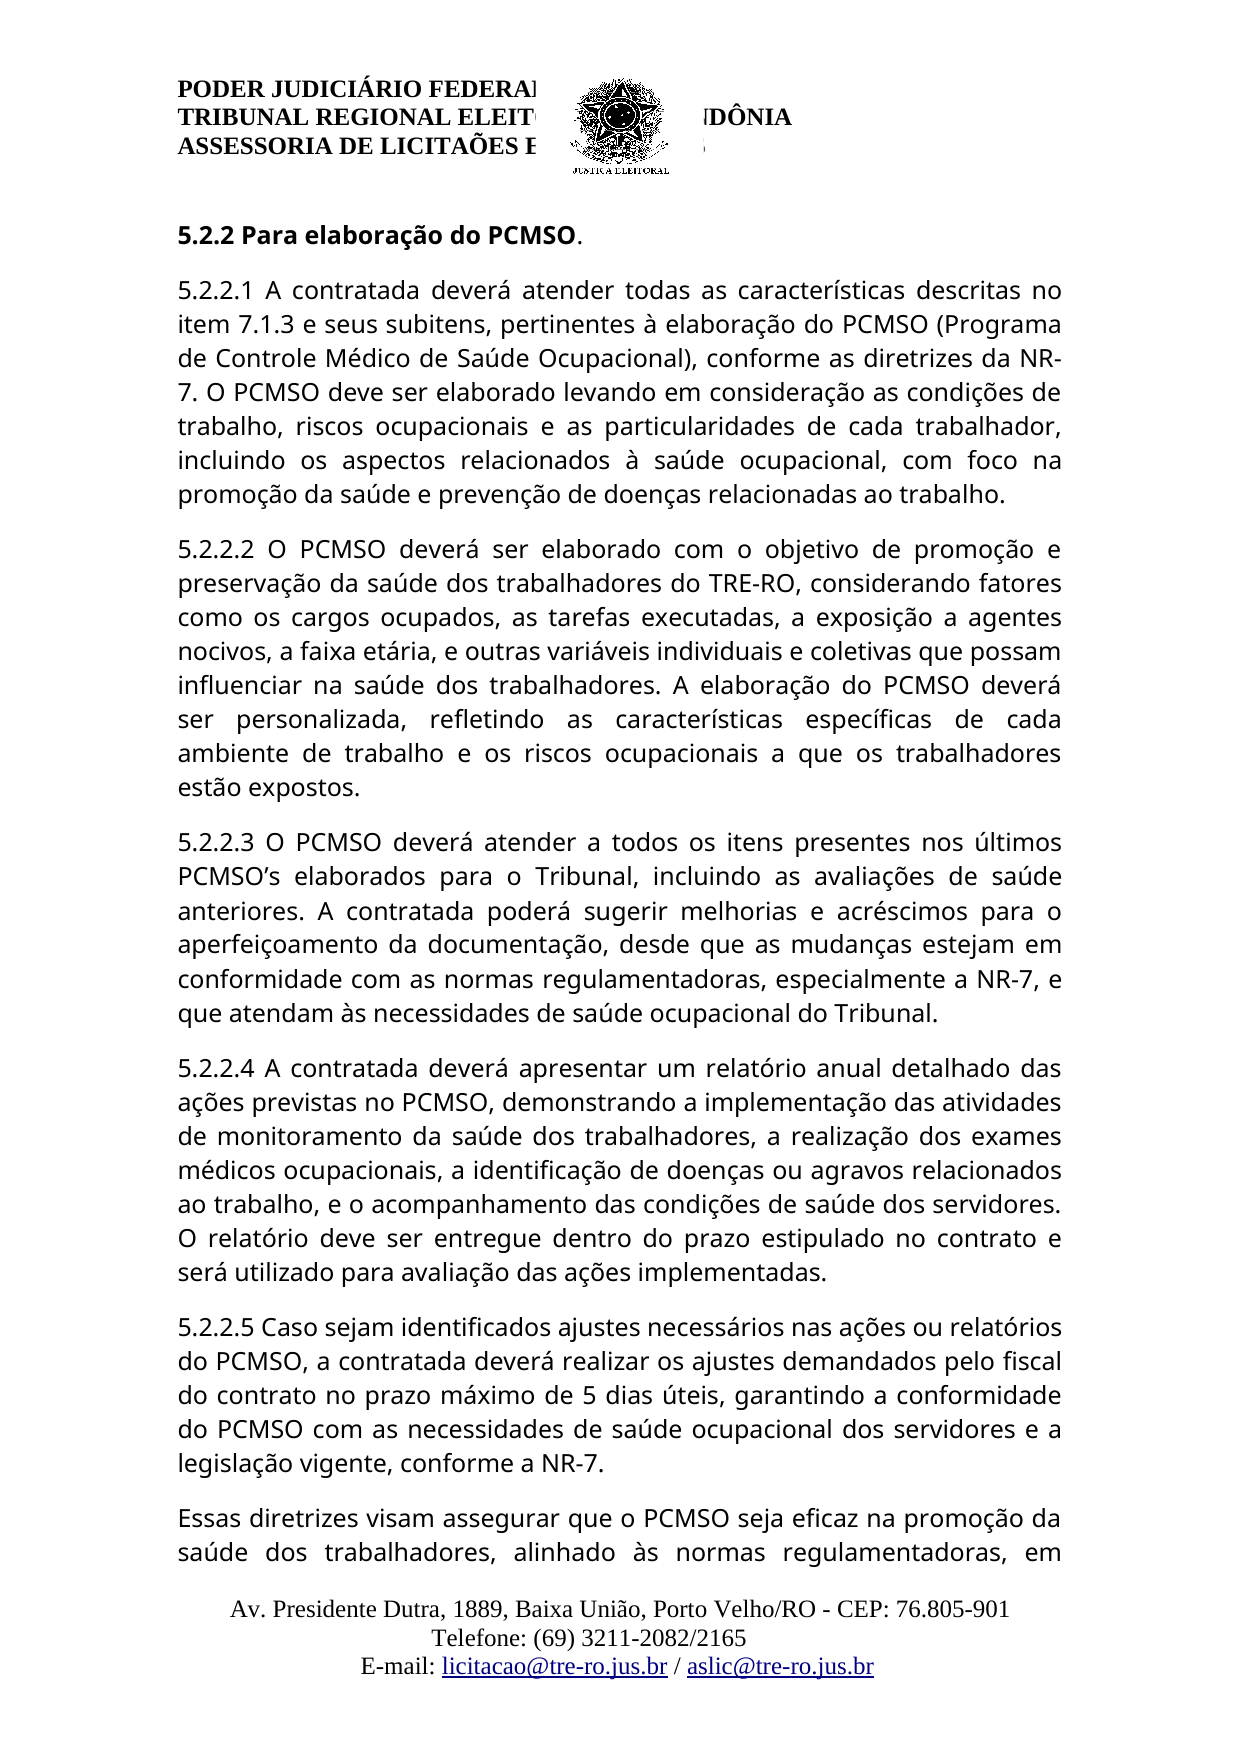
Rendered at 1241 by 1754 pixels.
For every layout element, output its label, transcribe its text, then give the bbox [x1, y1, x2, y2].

text 5.2.2.5 Caso sejam identificados ajustes necessários nas ações ou relatórios do PCMSO, a contratada deverá realizar os ajustes demandados pelo fiscal do contrato no prazo máximo de 5 dias úteis, garantindo a conformidade do PCMSO com as necessidades de saúde ocupacional dos servidores e a legislação vigente, conforme a NR-7. [177, 1309, 1063, 1480]
text 5.2.2.4 A contratada deverá apresentar um relatório anual detalhado das ações previstas no PCMSO, demonstrando a implementação das atividades de monitoramento da saúde dos trabalhadores, a realização dos exames médicos ocupacionais, a identificação de doenças ou agravos relacionados ao trabalho, e o acompanhamento das condições de saúde dos servidores. O relatório deve ser entregue dentro do prazo estipulado no contrato e será utilizado para avaliação das ações implementadas. [177, 1050, 1063, 1289]
text 5.2.2.3 O PCMSO deverá atender a todos os itens presentes nos últimos PCMSO’s elaborados para o Tribunal, incluindo as avaliações de saúde anteriores. A contratada poderá sugerir melhorias e acréscimos para o aperfeiçoamento da documentação, desde que as mudanças estejam em conformidade com as normas regulamentadoras, especialmente a NR-7, e que atendam às necessidades de saúde ocupacional do Tribunal. [177, 825, 1063, 1029]
text 5.2.2.1 A contratada deverá atender todas as características descritas no item 7.1.3 e seus subitens, pertinentes à elaboração do PCMSO (Programa de Controle Médico de Saúde Ocupacional), conforme as diretrizes da NR-7. O PCMSO deve ser elaborado levando em consideração as condições de trabalho, riscos ocupacionais e as particularidades de cada trabalhador, incluindo os aspectos relacionados à saúde ocupacional, com foco na promoção da saúde e prevenção de doenças relacionadas ao trabalho. [177, 272, 1063, 511]
text 5.2.2 Para elaboração do PCMSO. [177, 217, 1063, 252]
text Essas diretrizes visam assegurar que o PCMSO seja eficaz na promoção da saúde dos trabalhadores, alinhado às normas regulamentadoras, em [177, 1501, 1063, 1569]
text 5.2.2.2 O PCMSO deverá ser elaborado com o objetivo de promoção e preservação da saúde dos trabalhadores do TRE-RO, considerando fatores como os cargos ocupados, as tarefas executadas, a exposição a agentes nocivos, a faixa etária, e outras variáveis individuais e coletivas que possam influenciar na saúde dos trabalhadores. A elaboração do PCMSO deverá ser personalizada, refletindo as características específicas de cada ambiente de trabalho e os riscos ocupacionais a que os trabalhadores estão expostos. [177, 532, 1063, 804]
